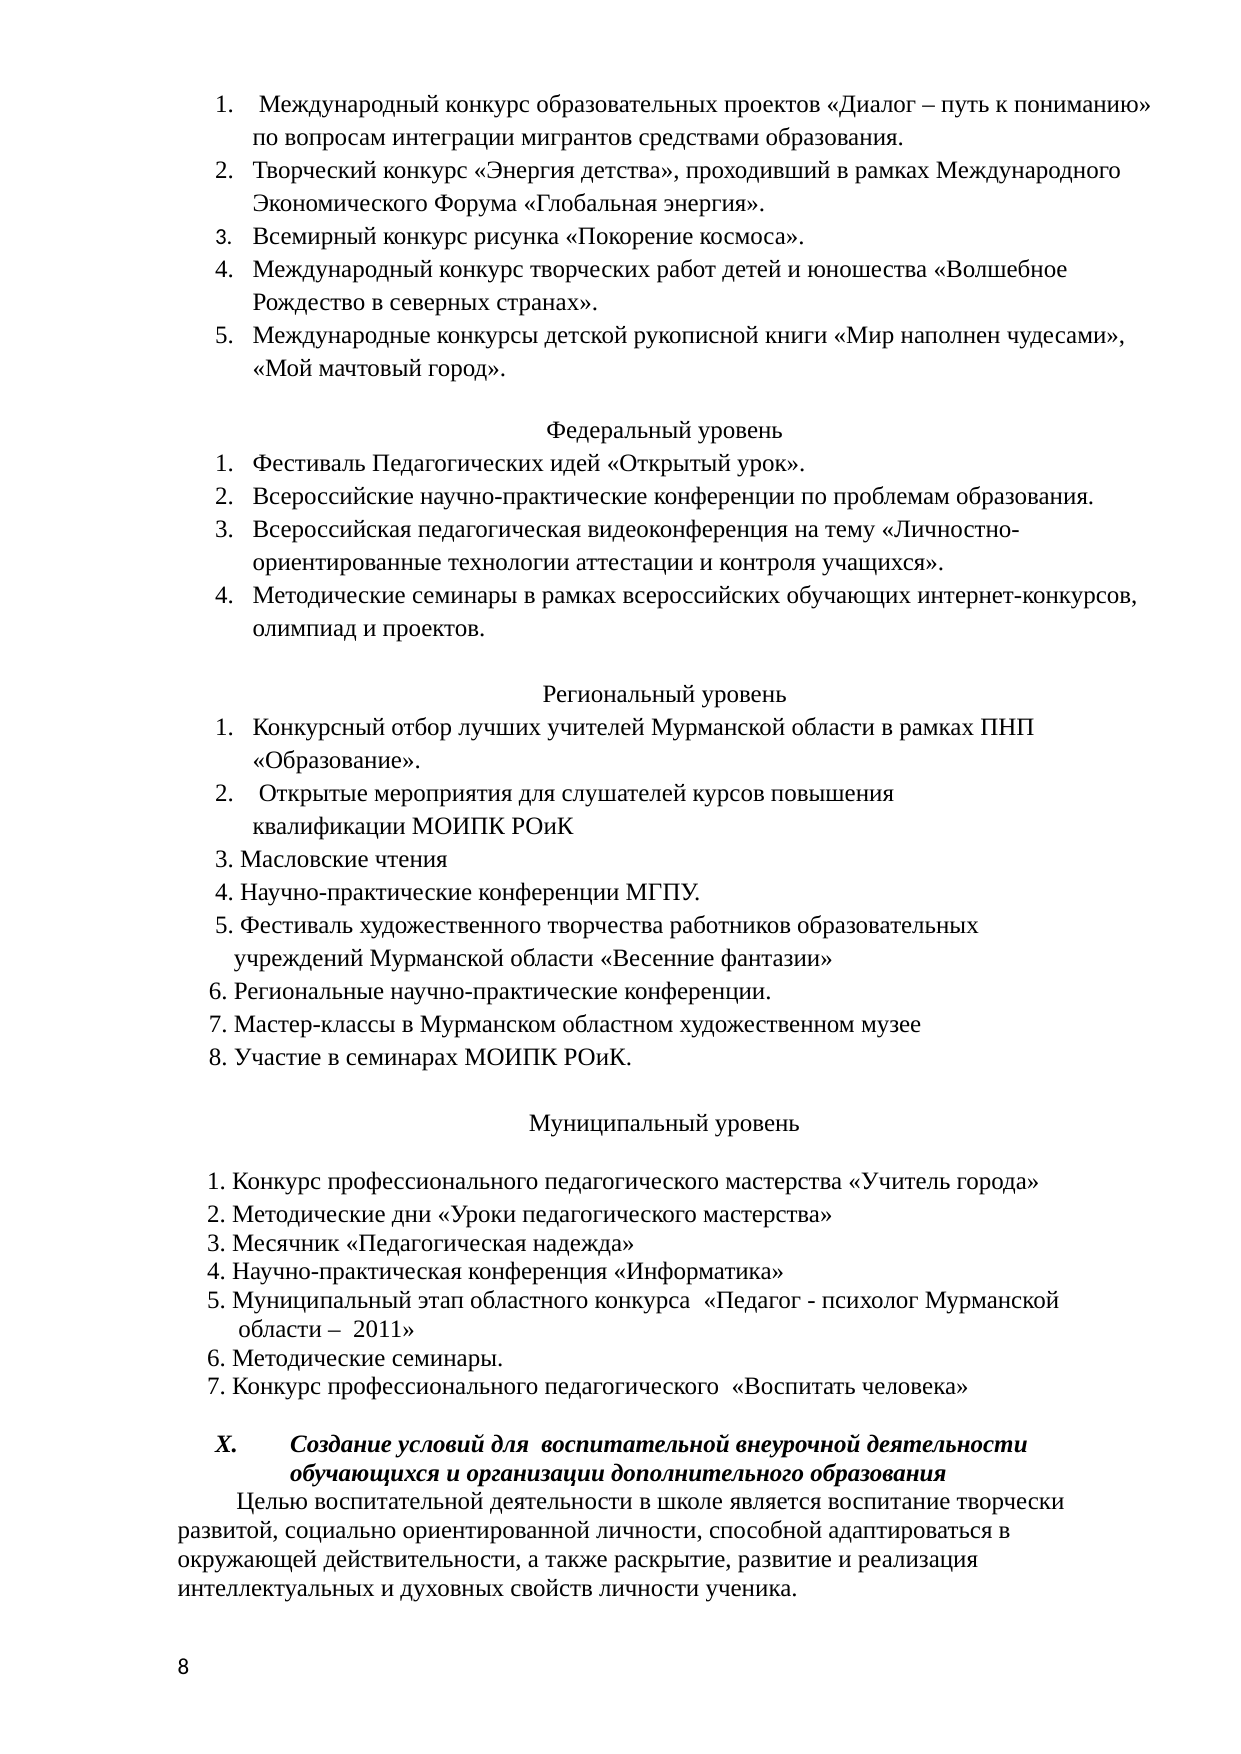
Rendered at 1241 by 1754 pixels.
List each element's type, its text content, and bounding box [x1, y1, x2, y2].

text 8. Участие в семинарах МОИПК РОиК. [177, 1042, 1151, 1071]
text учреждений Мурманской области «Весенние фантазии» [177, 943, 1151, 972]
text 2. Методические дни «Уроки педагогического мастерства» [177, 1199, 1151, 1228]
text 7. Мастер-классы в Мурманском областном художественном музее [177, 1009, 1151, 1038]
text 7. Конкурс профессионального педагогического «Воспитать человека» [177, 1371, 1151, 1400]
text 3. Масловские чтения [177, 844, 1151, 873]
text 3. Месячник «Педагогическая надежда» [177, 1228, 1151, 1256]
list Открытые мероприятия для слушателей курсов повышения [215, 778, 1151, 807]
list Международный конкурс образовательных проектов «Диалог – путь к пониманию» по вопросам интеграции мигрантов средствами образования. [215, 89, 1151, 150]
text 1. Конкурс профессионального педагогического мастерства «Учитель города» [177, 1166, 1151, 1194]
list Творческий конкурс «Энергия детства», проходивший в рамках Международного Экономического Форума «Глобальная энергия». [215, 155, 1151, 216]
list Всероссийские научно-практические конференции по проблемам образования. [215, 481, 1151, 510]
text области – 2011» [177, 1314, 1151, 1343]
text 5. Фестиваль художественного творчества работников образовательных [177, 910, 1151, 939]
list Международные конкурсы детской рукописной книги «Мир наполнен чудесами», «Мой мачтовый город». [215, 320, 1151, 382]
text 4. Научно-практическая конференция «Информатика» [177, 1256, 1151, 1285]
text Федеральный уровень [177, 415, 1151, 444]
list Конкурсный отбор лучших учителей Мурманской области в рамках ПНП «Образование». [215, 712, 1151, 774]
list Создание условий для воспитательной внеурочной деятельности обучающихся и организации дополнительного образования [215, 1429, 1151, 1486]
list Всероссийская педагогическая видеоконференция на тему «Личностно-ориентированные технологии аттестации и контроля учащихся». [215, 514, 1151, 576]
text 5. Муниципальный этап областного конкурса «Педагог - психолог Мурманской [177, 1285, 1151, 1314]
text Целью воспитательной деятельности в школе является воспитание творчески развитой, социально ориентированной личности, способной адаптироваться в окружающей действительности, а также раскрытие, развитие и реализация интеллектуальных и духовных свойств личности ученика. [177, 1486, 1151, 1630]
text квалификации МОИПК РОиК [252, 811, 1151, 840]
text 6. Региональные научно-практические конференции. [177, 976, 1151, 1005]
list Фестиваль Педагогических идей «Открытый урок». [215, 448, 1151, 477]
text Региональный уровень [177, 679, 1151, 708]
text 4. Научно-практические конференции МГПУ. [177, 877, 1151, 906]
list Международный конкурс творческих работ детей и юношества «Волшебное Рождество в северных странах». [215, 254, 1151, 316]
text Муниципальный уровень [177, 1108, 1151, 1137]
list Методические семинары в рамках всероссийских обучающих интернет-конкурсов, олимпиад и проектов. [215, 580, 1151, 642]
list Всемирный конкурс рисунка «Покорение космоса». [215, 221, 1151, 250]
text 6. Методические семинары. [177, 1343, 1151, 1371]
